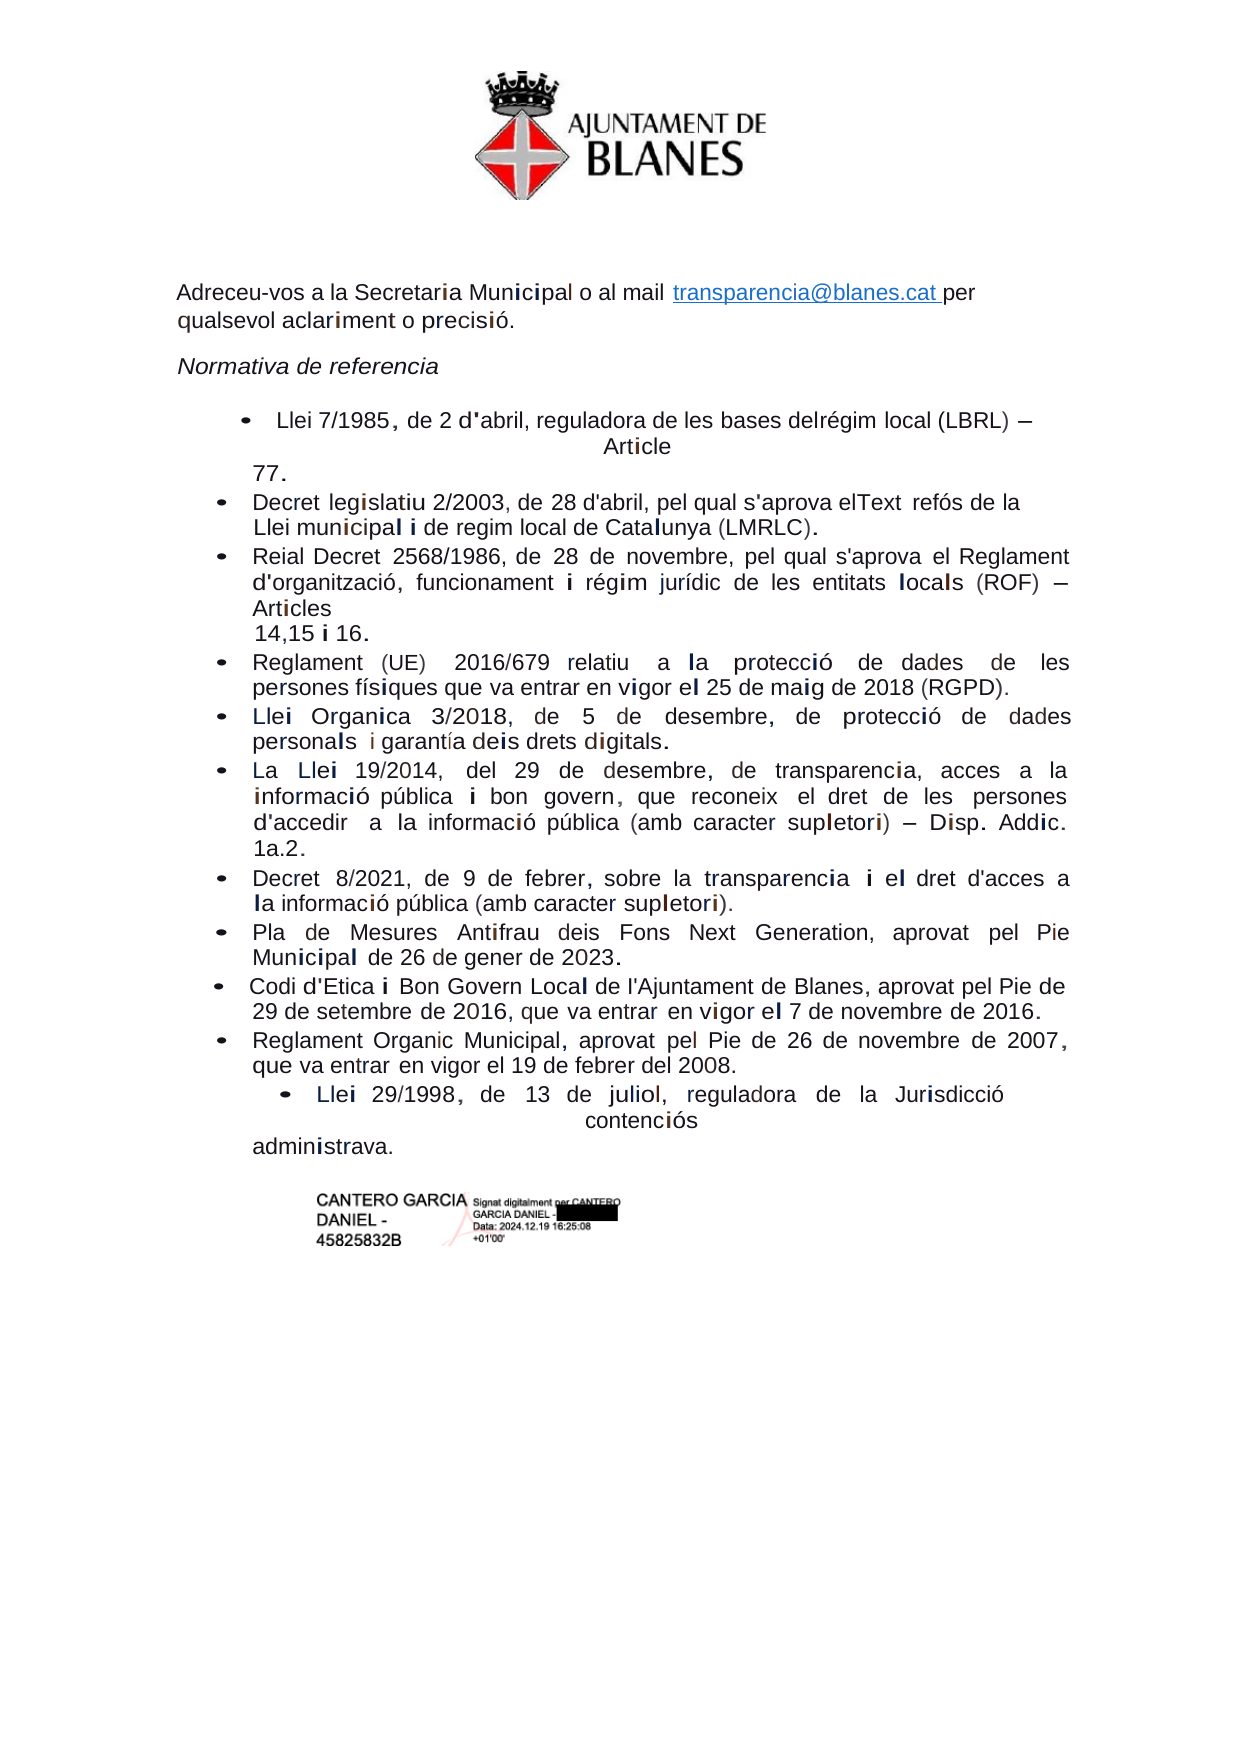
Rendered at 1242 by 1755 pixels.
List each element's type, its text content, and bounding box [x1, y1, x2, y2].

text • Decret 8/2021, de 9 de febrer, sobre la transparencia i el dret d'acces a la informació pública (amb caracter supletori). [216, 866, 1070, 916]
text 77. [252, 460, 1079, 487]
text • Reglament (UE) 2016/679 relatiu a la protecció de dades de les persones físiques que va entrar en vigor el 25 de maig de 2018 (RGPD). [216, 650, 1070, 700]
text • Reial Decret 2568/1986, de 28 de novembre, pel qual s'aprova el Reglament d'organització, funcionament i régim jurídic de les entitats locals (ROF) -Articles [216, 543, 1070, 621]
text Normativa de referencia [177, 353, 1079, 379]
text • Llei Organica 3/2018, de 5 de desembre, de protecció de dades personals i garantía deis drets digitals. [216, 704, 1072, 754]
text • Llei 7/1985, de 2 d'abril, reguladora de les bases delrégim local (LBRL) -Article [212, 407, 1063, 459]
text • Pla de Mesures Antifrau deis Fons Next Generation, aprovat pel Pie Municipal de 26 de gener de 2023. [214, 920, 1069, 970]
text 29 de setembre de 2016, que va entrar en vigor el 7 de novembre de 2016. [252, 999, 1079, 1024]
text • Codi d'Etica i Bon Govern Local de I'Ajuntament de Blanes, aprovat pel Pie de [212, 973, 1066, 999]
text • Reglament Organic Municipal, aprovat pel Pie de 26 de novembre de 2007, que va entrar en vigor el 19 de febrer del 2008. [216, 1028, 1069, 1078]
text • Llei 29/1998, de 13 de juliol, reguladora de la Jurisdicció contenciós­ [210, 1081, 1072, 1134]
text • Decret legislatiu 2/2003, de 28 d'abril, pel qual s'aprova elText refós de la Llei municipal i de regim local de Catalunya (LMRLC). [216, 490, 1059, 540]
text • La Llei 19/2014, del 29 de desembre, de transparencia, acces a la informació pública i bon govern, que reconeix el dret de les persones d'accedir a la informació pública (amb caracter supletori) - Disp. Addic. 1a.2. [216, 758, 1068, 862]
text administrava. [252, 1134, 1079, 1160]
text Adreceu-vos a la Secretaria Municipal o al mail transparencia@blanes.cat per qualsevol aclariment o precisió. [176, 279, 1066, 333]
text 14,15 i 16. [254, 621, 1079, 646]
